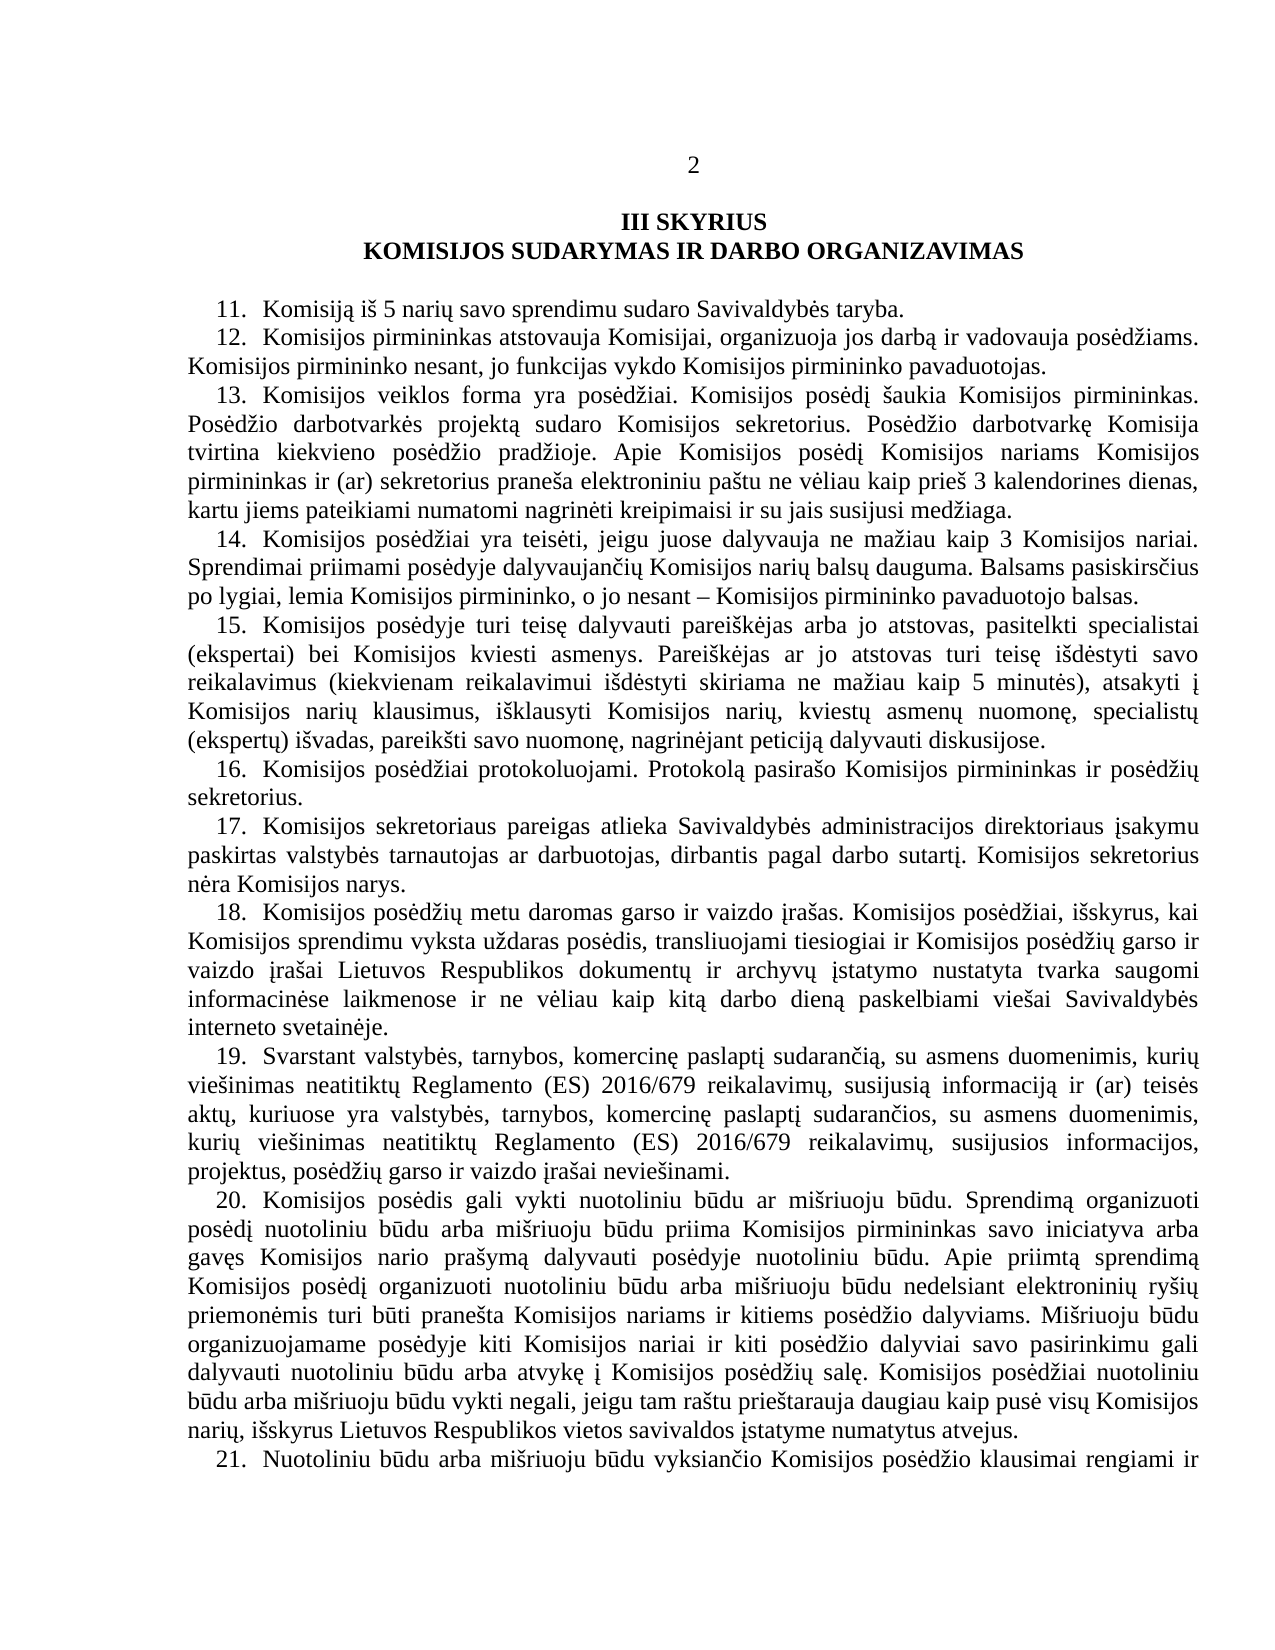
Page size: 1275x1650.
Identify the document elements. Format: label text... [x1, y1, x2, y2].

text III SKYRIUS [187, 207, 1200, 236]
text 18. Komisijos posėdžių metu daromas garso ir vaizdo įrašas. Komisijos posėdžiai, išskyrus, kai Komisijos sprendimu vyksta uždaras posėdis, transliuojami tiesiogiai ir Komisijos posėdžių garso ir vaizdo įrašai Lietuvos Respublikos dokumentų ir archyvų įstatymo nustatyta tvarka saugomi informacinėse laikmenose ir ne vėliau kaip kitą darbo dieną paskelbiami viešai Savivaldybės interneto svetainėje. [187, 897, 1200, 1041]
text 15. Komisijos posėdyje turi teisę dalyvauti pareiškėjas arba jo atstovas, pasitelkti specialistai (ekspertai) bei Komisijos kviesti asmenys. Pareiškėjas ar jo atstovas turi teisę išdėstyti savo reikalavimus (kiekvienam reikalavimui išdėstyti skiriama ne mažiau kaip 5 minutės), atsakyti į Komisijos narių klausimus, išklausyti Komisijos narių, kviestų asmenų nuomonę, specialistų (ekspertų) išvadas, pareikšti savo nuomonę, nagrinėjant peticiją dalyvauti diskusijose. [187, 610, 1200, 754]
text 13. Komisijos veiklos forma yra posėdžiai. Komisijos posėdį šaukia Komisijos pirmininkas. Posėdžio darbotvarkės projektą sudaro Komisijos sekretorius. Posėdžio darbotvarkę Komisija tvirtina kiekvieno posėdžio pradžioje. Apie Komisijos posėdį Komisijos nariams Komisijos pirmininkas ir (ar) sekretorius praneša elektroniniu paštu ne vėliau kaip prieš 3 kalendorines dienas, kartu jiems pateikiami numatomi nagrinėti kreipimaisi ir su jais susijusi medžiaga. [187, 380, 1200, 524]
text 11. Komisiją iš 5 narių savo sprendimu sudaro Savivaldybės taryba. [216, 294, 1200, 322]
text 14. Komisijos posėdžiai yra teisėti, jeigu juose dalyvauja ne mažiau kaip 3 Komisijos nariai. Sprendimai priimami posėdyje dalyvaujančių Komisijos narių balsų dauguma. Balsams pasiskirsčius po lygiai, lemia Komisijos pirmininko, o jo nesant – Komisijos pirmininko pavaduotojo balsas. [187, 524, 1200, 610]
text 17. Komisijos sekretoriaus pareigas atlieka Savivaldybės administracijos direktoriaus įsakymu paskirtas valstybės tarnautojas ar darbuotojas, dirbantis pagal darbo sutartį. Komisijos sekretorius nėra Komisijos narys. [187, 811, 1200, 897]
text KOMISIJOS SUDARYMAS IR DARBO ORGANIZAVIMAS [187, 236, 1200, 265]
text 19. Svarstant valstybės, tarnybos, komercinę paslaptį sudarančią, su asmens duomenimis, kurių viešinimas neatitiktų Reglamento (ES) 2016/679 reikalavimų, susijusią informaciją ir (ar) teisės aktų, kuriuose yra valstybės, tarnybos, komercinę paslaptį sudarančios, su asmens duomenimis, kurių viešinimas neatitiktų Reglamento (ES) 2016/679 reikalavimų, susijusios informacijos, projektus, posėdžių garso ir vaizdo įrašai neviešinami. [187, 1041, 1200, 1185]
text 21. Nuotoliniu būdu arba mišriuoju būdu vyksiančio Komisijos posėdžio klausimai rengiami ir [187, 1444, 1200, 1472]
text 12. Komisijos pirmininkas atstovauja Komisijai, organizuoja jos darbą ir vadovauja posėdžiams. Komisijos pirmininko nesant, jo funkcijas vykdo Komisijos pirmininko pavaduotojas. [187, 322, 1200, 380]
text 20. Komisijos posėdis gali vykti nuotoliniu būdu ar mišriuoju būdu. Sprendimą organizuoti posėdį nuotoliniu būdu arba mišriuoju būdu priima Komisijos pirmininkas savo iniciatyva arba gavęs Komisijos nario prašymą dalyvauti posėdyje nuotoliniu būdu. Apie priimtą sprendimą Komisijos posėdį organizuoti nuotoliniu būdu arba mišriuoju būdu nedelsiant elektroninių ryšių priemonėmis turi būti pranešta Komisijos nariams ir kitiems posėdžio dalyviams. Mišriuoju būdu organizuojamame posėdyje kiti Komisijos nariai ir kiti posėdžio dalyviai savo pasirinkimu gali dalyvauti nuotoliniu būdu arba atvykę į Komisijos posėdžių salę. Komisijos posėdžiai nuotoliniu būdu arba mišriuoju būdu vykti negali, jeigu tam raštu prieštarauja daugiau kaip pusė visų Komisijos narių, išskyrus Lietuvos Respublikos vietos savivaldos įstatyme numatytus atvejus. [187, 1185, 1200, 1444]
text 16. Komisijos posėdžiai protokoluojami. Protokolą pasirašo Komisijos pirmininkas ir posėdžių sekretorius. [187, 754, 1200, 811]
